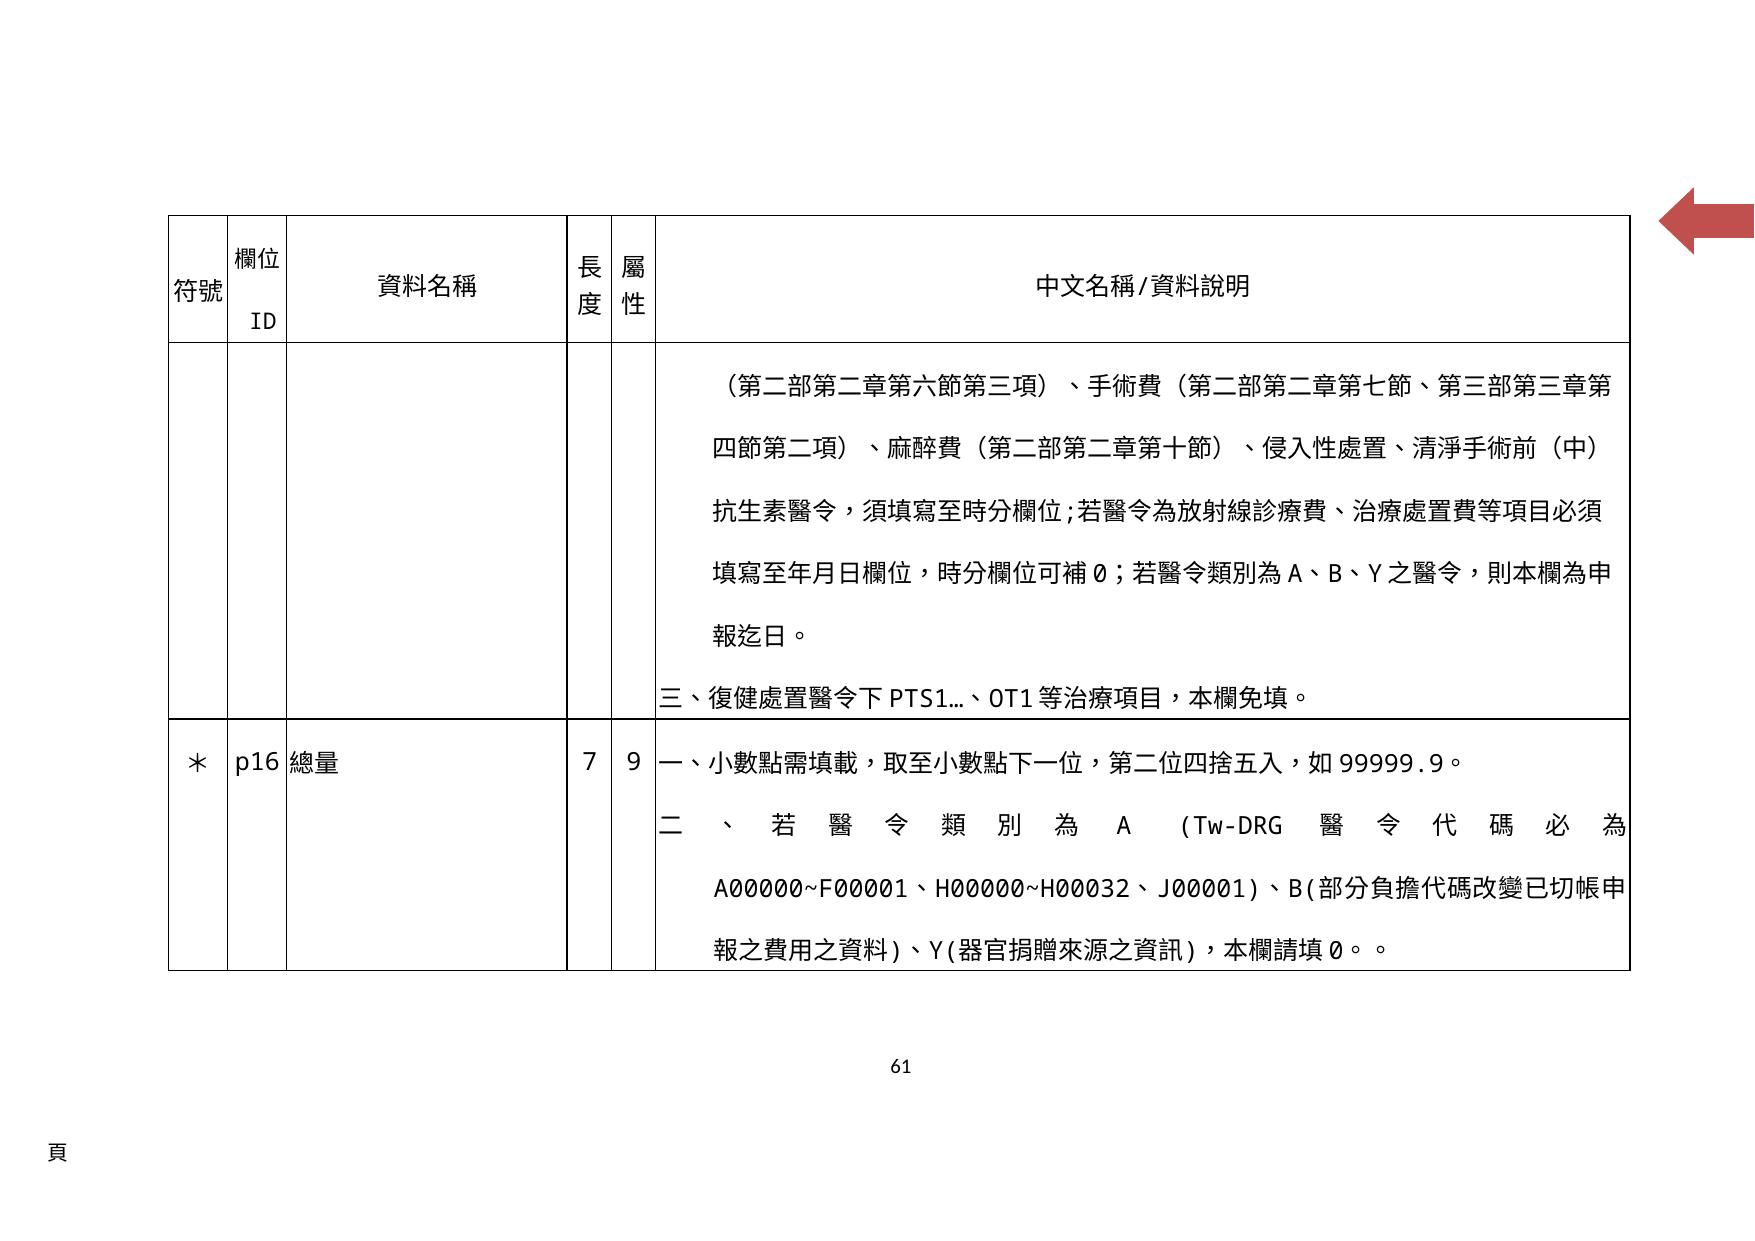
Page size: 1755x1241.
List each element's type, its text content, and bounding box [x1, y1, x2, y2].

table_header 符號 [169, 216, 227, 341]
table_cell [169, 343, 227, 718]
table_cell ＊ [169, 720, 227, 969]
table_cell 7 [568, 720, 611, 969]
table_cell [287, 343, 566, 718]
table_cell [568, 343, 611, 718]
table_header 中文名稱/資料說明 [656, 216, 1629, 341]
table_cell p16 [228, 720, 286, 969]
table_cell [612, 343, 655, 718]
table_header 欄位 ID [228, 216, 286, 341]
table_cell 9 [612, 720, 655, 969]
table_header 屬性 [612, 216, 655, 341]
table_cell （第二部第二章第六節第三項）、手術費（第二部第二章第七節、第三部第三章第四節第二項）、麻醉費（第二部第二章第十節）、侵入性處置、清淨手術前（中）抗生素醫令，須填寫至時分欄位;若醫令為放射線診療費、治療處置費等項目必須填寫至年月日欄位，時分欄位可補0；若醫令類別為A、B、Y之醫令，則本欄為申報迄日。 三、復健處置醫令下PTS1…、OT1等治療項目，本欄免填。 [656, 343, 1629, 718]
table_header 長度 [568, 216, 611, 341]
table_cell 總量 [287, 720, 566, 969]
table_cell 一、小數點需填載，取至小數點下一位，第二位四捨五入，如99999.9。 二、若醫令類別為A (Tw-DRG醫令代碼必為A00000~F00001、H00000~H00032、J00001)、B(部分負擔代碼改變已切帳申報之費用之資料)、Y(器官捐贈來源之資訊)，本欄請填0。。 [656, 720, 1629, 969]
table_header 資料名稱 [287, 216, 566, 341]
table_cell [228, 343, 286, 718]
